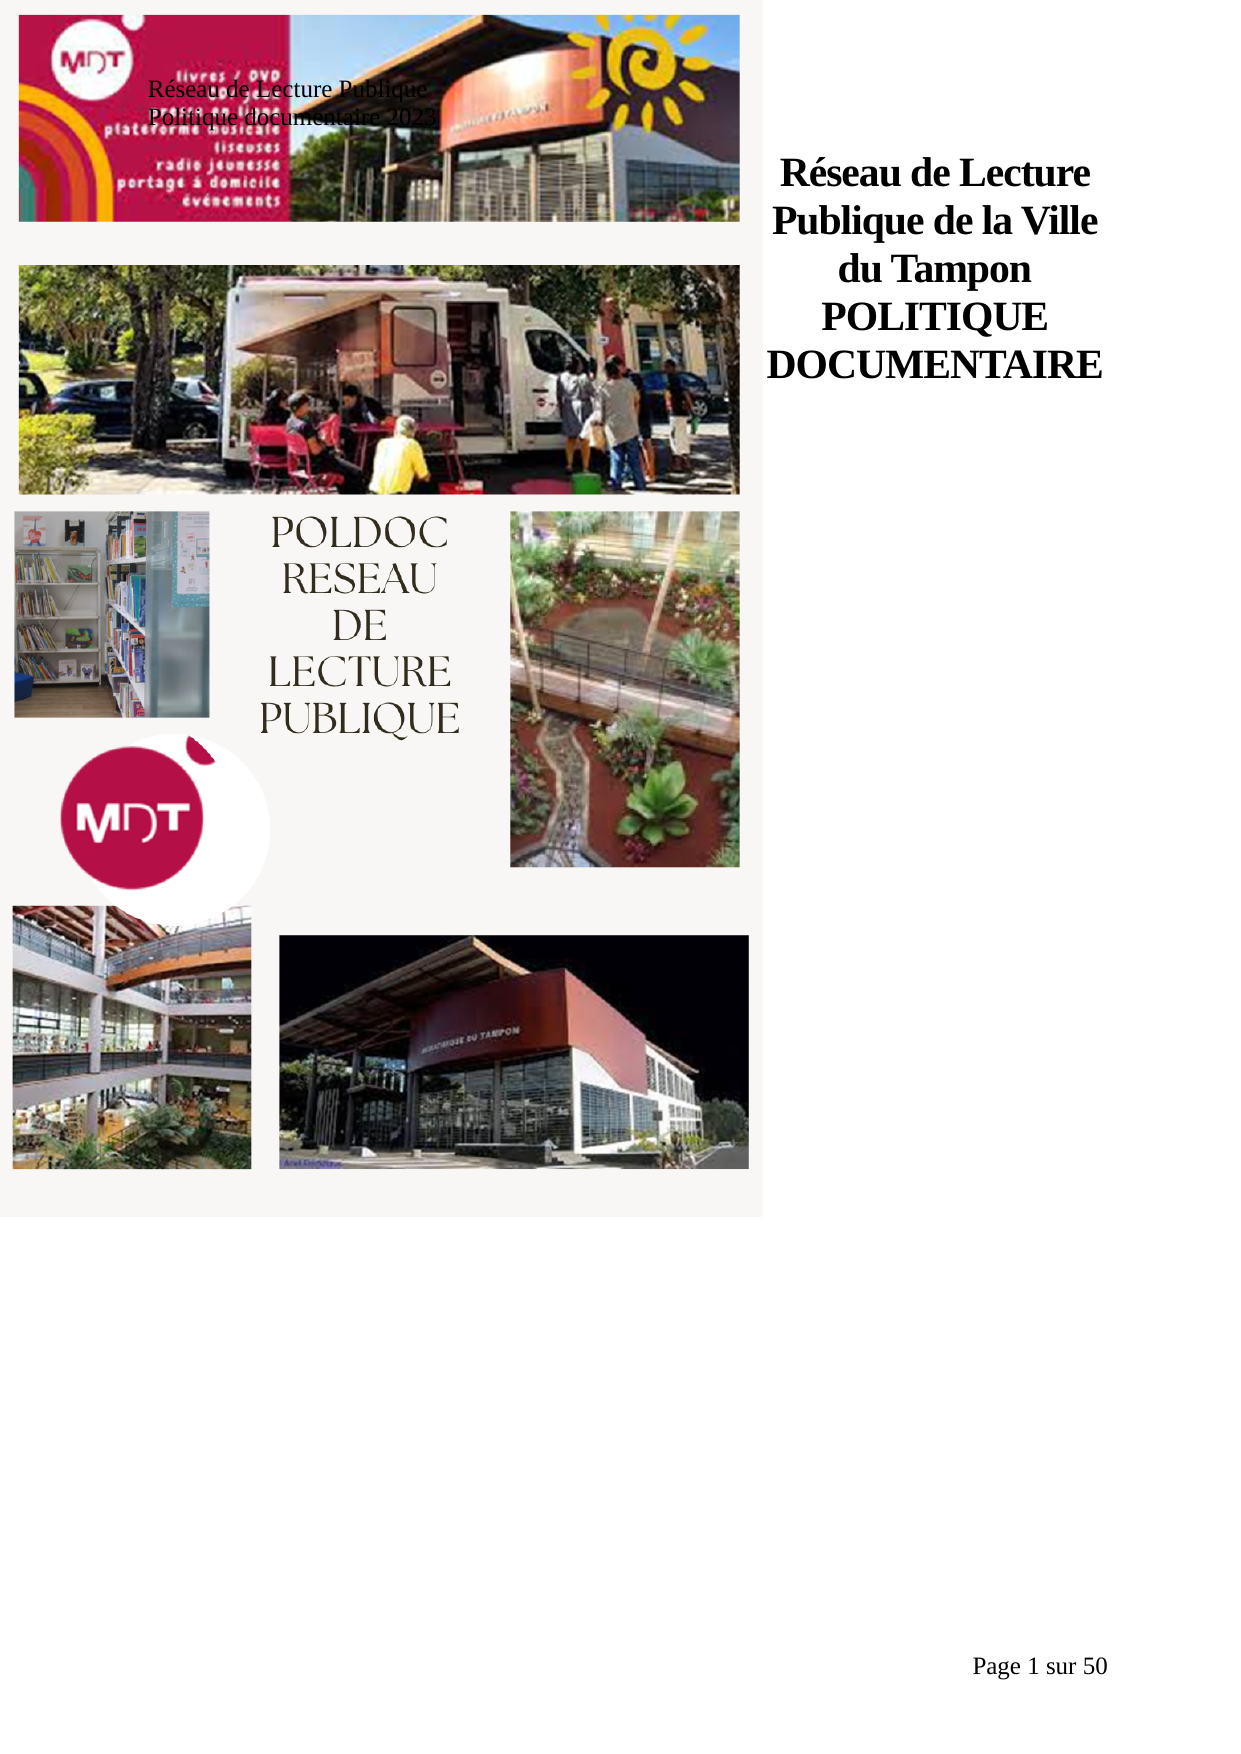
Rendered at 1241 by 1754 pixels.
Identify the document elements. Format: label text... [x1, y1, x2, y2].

title POLITIQUE DOCUMENTAIRE [763, 291, 1107, 387]
title Réseau de Lecture Publique de la Ville du Tampon [763, 148, 1107, 291]
picture [0, 0, 763, 1217]
